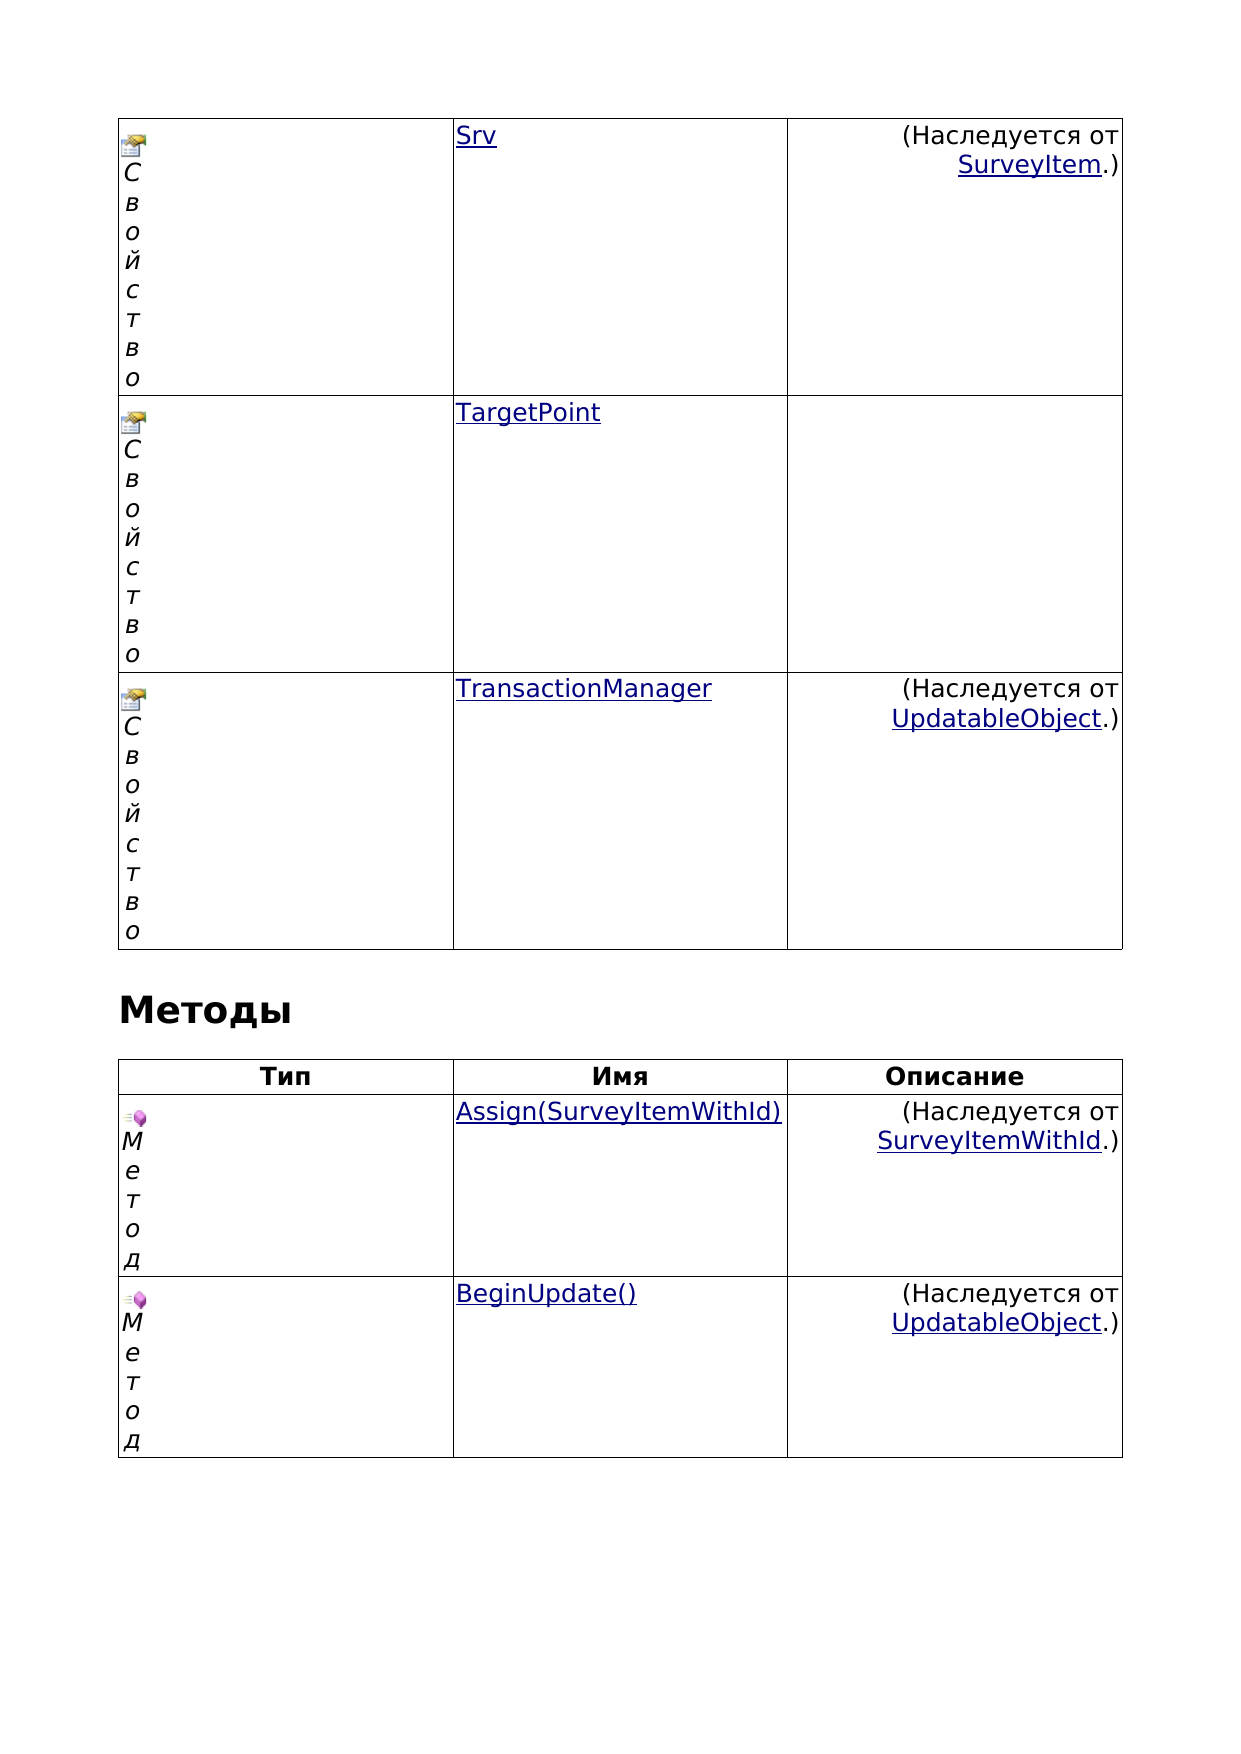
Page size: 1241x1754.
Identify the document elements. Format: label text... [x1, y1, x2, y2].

table_cell (Наследуется от SurveyItemWithId.) [788, 1095, 1122, 1276]
table_cell [788, 396, 1122, 672]
picture [121, 133, 147, 159]
table_header Имя [454, 1060, 787, 1094]
table_header Тип [119, 1060, 453, 1094]
table_cell [119, 1095, 453, 1276]
table_cell BeginUpdate() [454, 1277, 787, 1457]
subtitle Методы [118, 988, 1122, 1032]
table_header Описание [788, 1060, 1122, 1094]
picture [121, 1110, 147, 1127]
table_cell (Наследуется от UpdatableObject.) [788, 673, 1122, 948]
table_cell [119, 119, 453, 395]
table_cell Assign(SurveyItemWithId) [454, 1095, 787, 1276]
table_cell Srv [454, 119, 787, 395]
picture [121, 1291, 147, 1309]
table_cell (Наследуется от UpdatableObject.) [788, 1277, 1122, 1457]
table_cell TransactionManager [454, 673, 787, 948]
table_cell TargetPoint [454, 396, 787, 672]
picture [121, 410, 147, 436]
picture [121, 687, 147, 713]
table_cell [119, 1277, 453, 1457]
table_cell [119, 396, 453, 672]
table_cell (Наследуется от SurveyItem.) [788, 119, 1122, 395]
table_cell [119, 673, 453, 948]
